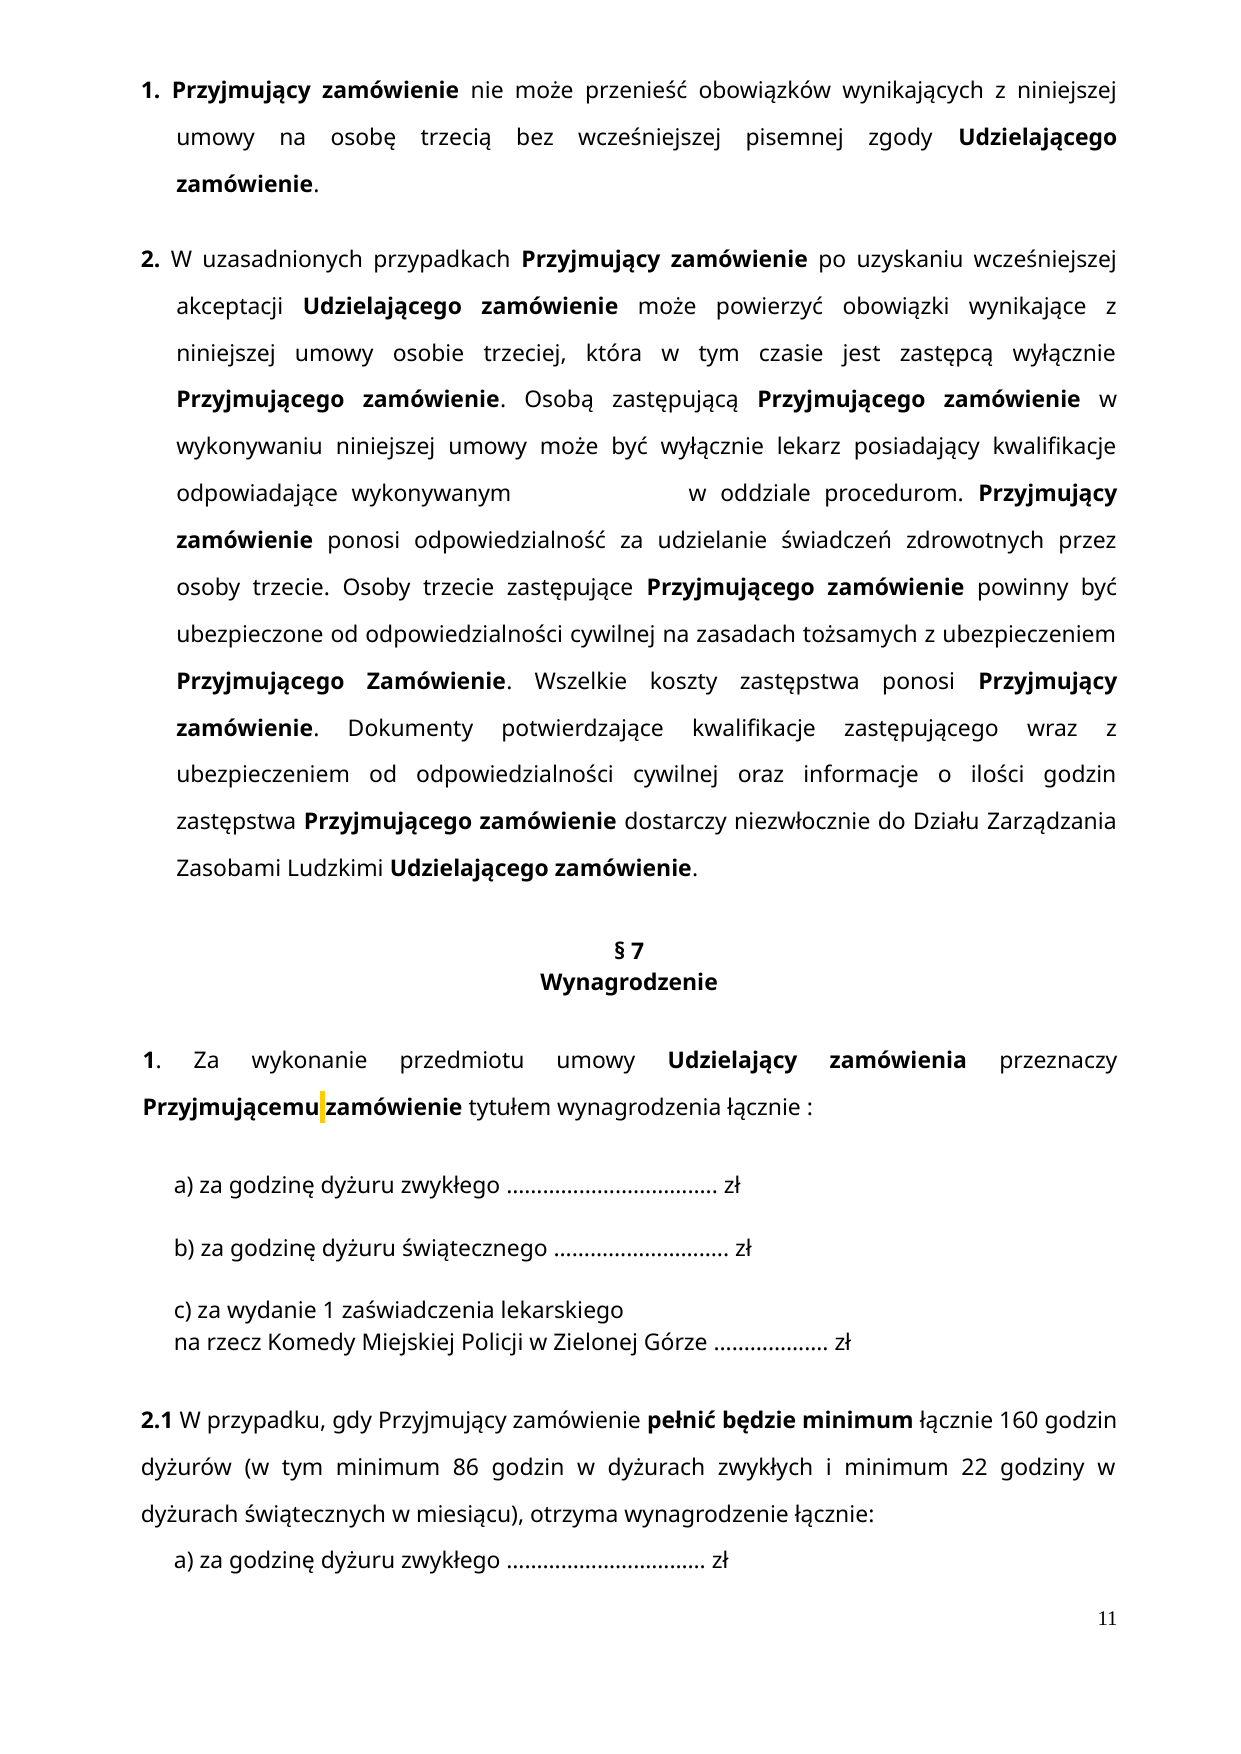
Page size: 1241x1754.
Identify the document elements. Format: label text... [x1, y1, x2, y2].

text 1. Za wykonanie przedmiotu umowy Udzielający zamówienia przeznaczy Przyjmującemu zamówienie tytułem wynagrodzenia łącznie : [142, 1044, 1117, 1123]
text Wynagrodzenie [141, 966, 1117, 998]
text na rzecz Komedy Miejskiej Policji w Zielonej Górze ………………. zł [173, 1326, 1117, 1357]
text a) za godzinę dyżuru zwykłego …………………………… zł [174, 1544, 1117, 1576]
text § 7 [141, 935, 1117, 966]
text a) za godzinę dyżuru zwykłego …………………………….. zł [173, 1169, 1117, 1232]
text 1. Przyjmujący zamówienie nie może przenieść obowiązków wynikających z niniejszej umowy na osobę trzecią bez wcześniejszej pisemnej zgody Udzielającego zamówienie. [141, 74, 1117, 199]
text c) za wydanie 1 zaświadczenia lekarskiego [173, 1294, 1117, 1326]
text b) za godzinę dyżuru świątecznego ……………………….. zł [173, 1232, 1117, 1263]
text 2.1 W przypadku, gdy Przyjmujący zamówienie pełnić będzie minimum łącznie 160 godzin dyżurów (w tym minimum 86 godzin w dyżurach zwykłych i minimum 22 godziny w dyżurach świątecznych w miesiącu), otrzyma wynagrodzenie łącznie: [141, 1404, 1117, 1529]
text 2. W uzasadnionych przypadkach Przyjmujący zamówienie po uzyskaniu wcześniejszej akceptacji Udzielającego zamówienie może powierzyć obowiązki wynikające z niniejszej umowy osobie trzeciej, która w tym czasie jest zastępcą wyłącznie Przyjmującego zamówienie. Osobą zastępującą Przyjmującego zamówienie w wykonywaniu niniejszej umowy może być wyłącznie lekarz posiadający kwalifikacje odpowiadające wykonywanym w oddziale procedurom. Przyjmujący zamówienie ponosi odpowiedzialność za udzielanie świadczeń zdrowotnych przez osoby trzecie. Osoby trzecie zastępujące Przyjmującego zamówienie powinny być ubezpieczone od odpowiedzialności cywilnej na zasadach tożsamych z ubezpieczeniem Przyjmującego Zamówienie. Wszelkie koszty zastępstwa ponosi Przyjmujący zamówienie. Dokumenty potwierdzające kwalifikacje zastępującego wraz z ubezpieczeniem od odpowiedzialności cywilnej oraz informacje o ilości godzin zastępstwa Przyjmującego zamówienie dostarczy niezwłocznie do Działu Zarządzania Zasobami Ludzkimi Udzielającego zamówienie. [141, 243, 1117, 883]
